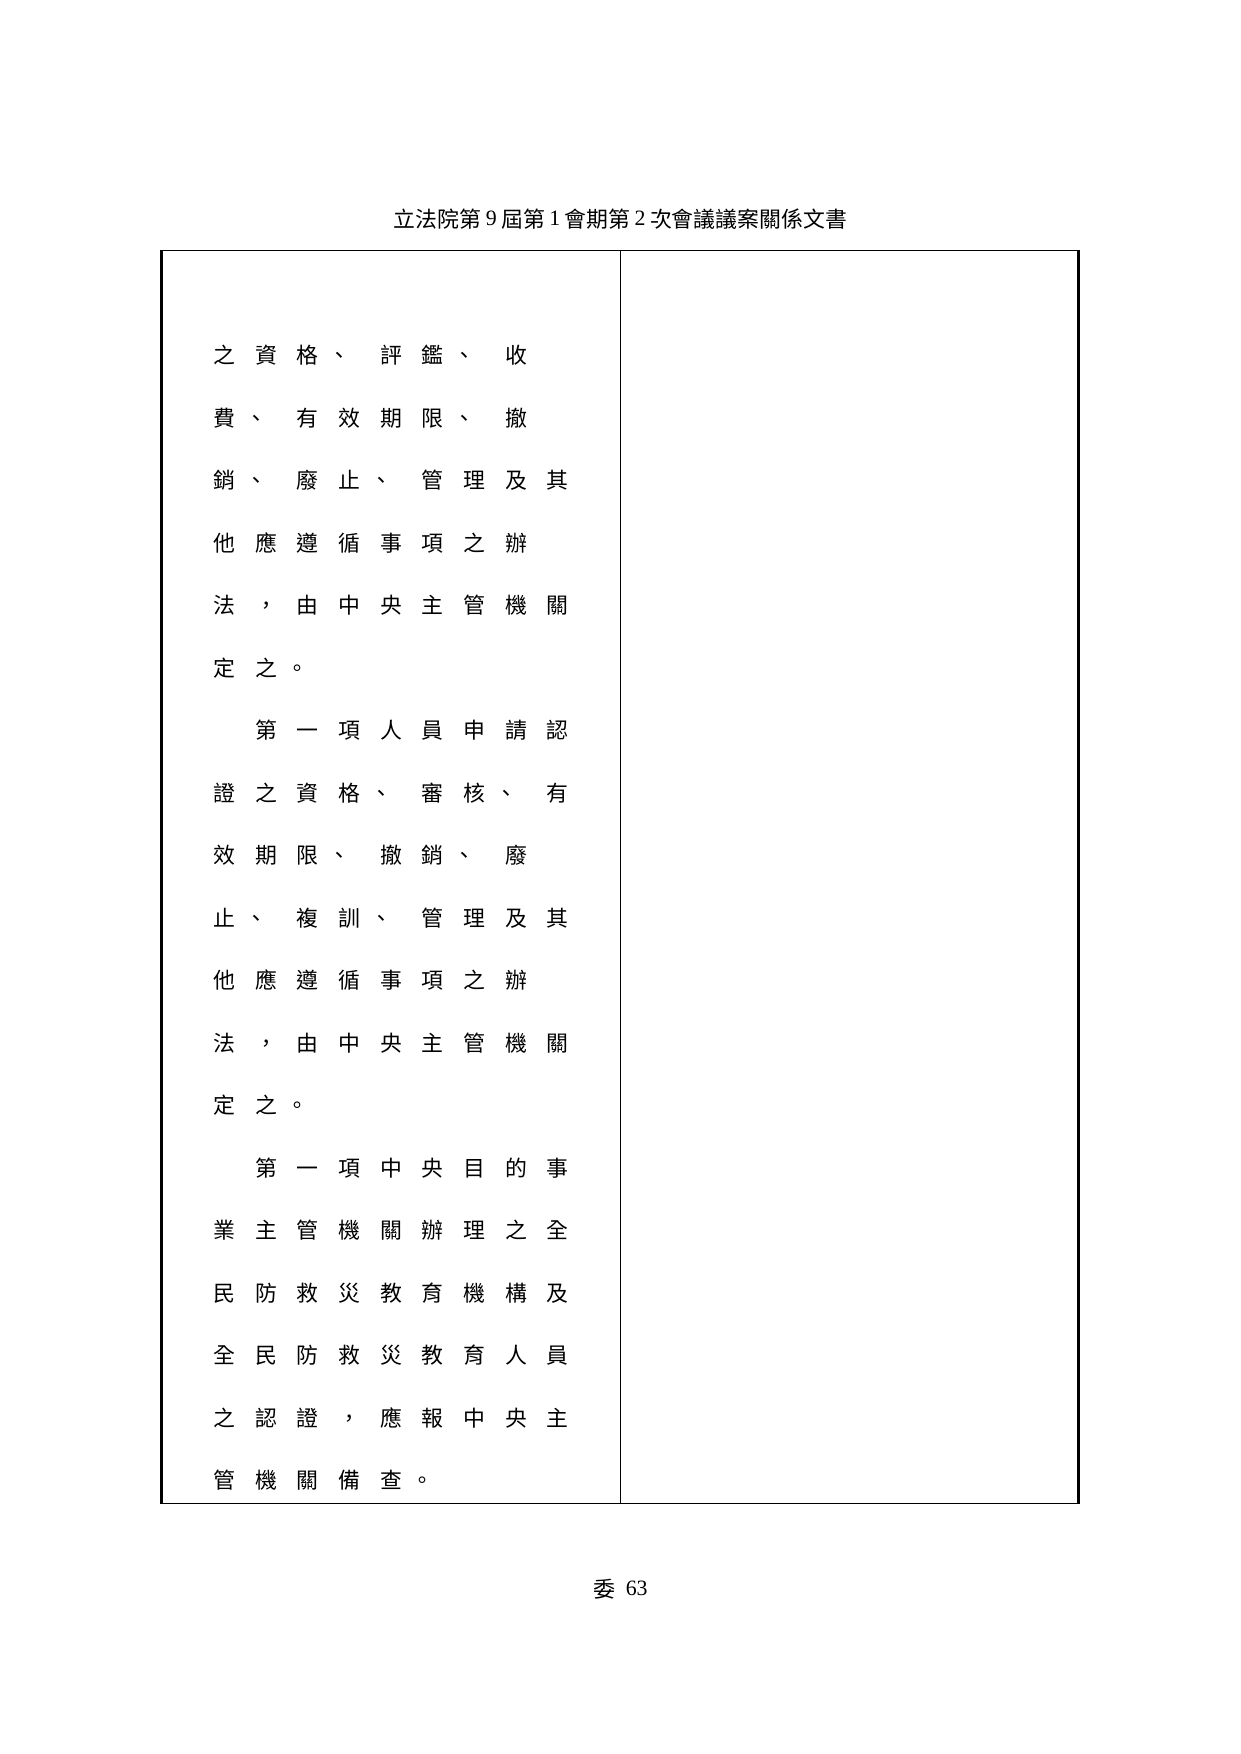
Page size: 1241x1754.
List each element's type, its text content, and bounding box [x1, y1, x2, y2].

table_cell 之資格、評鑑、收費、有效期限、撤銷、廢止、管理及其他應遵循事項之辦法，由中央主管機關定之。 第一項人員申請認證之資格、審核、有效期限、撤銷、廢止、複訓、管理及其他應遵循事項之辦法，由中央主管機關定之。 第一項中央目的事業主管機關辦理之全民防救災教育機構及全民防救災教育人員之認證，應報中央主管機關備查。 [163, 251, 620, 1503]
table_cell [621, 251, 1077, 1503]
